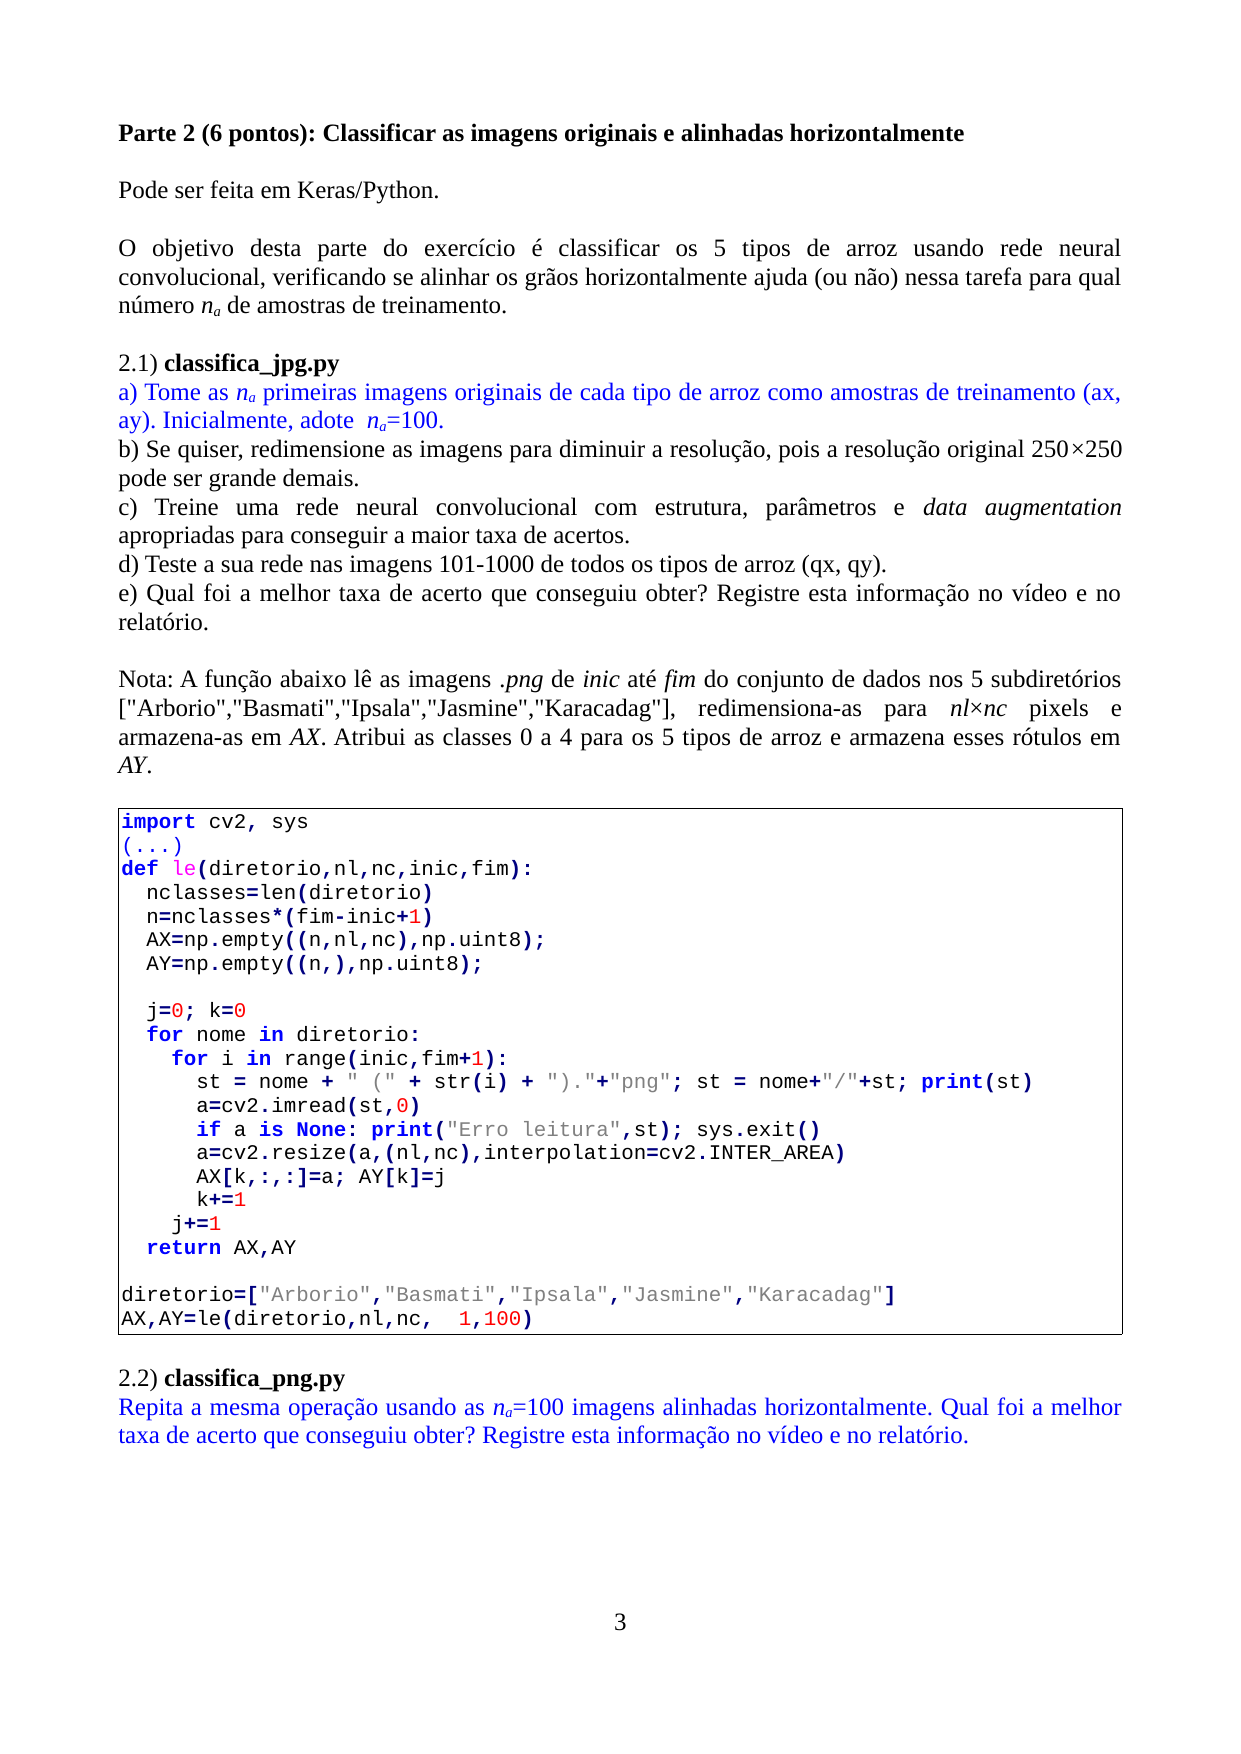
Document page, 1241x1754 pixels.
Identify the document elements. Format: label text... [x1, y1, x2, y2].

text a=cv2.resize(a,(nl,nc),interpolation=cv2.INTER_AREA) [119, 1139, 1122, 1163]
text for nome in diretorio: [119, 1021, 1122, 1044]
text 2.2) classifica_png.py [118, 1363, 1122, 1392]
text j=0; k=0 [119, 997, 1122, 1021]
text for i in range(inic,fim+1): [119, 1044, 1122, 1068]
text (...) [119, 832, 1122, 855]
text n=nclasses*(fim-inic+1) [119, 903, 1122, 926]
text k+=1 [119, 1186, 1122, 1210]
text e) Qual foi a melhor taxa de acerto que conseguiu obter? Registre esta informação no vídeo e no relatório. [118, 578, 1122, 636]
text AX,AY=le(diretorio,nl,nc, 1,100) [119, 1305, 1122, 1334]
text Parte 2 (6 pontos): Classificar as imagens originais e alinhadas horizontalmente [118, 118, 1122, 147]
text b) Se quiser, redimensione as imagens para diminuir a resolução, pois a resolução original 250×250 pode ser grande demais. [118, 434, 1122, 492]
text nclasses=len(diretorio) [119, 879, 1122, 903]
text 2.1) classifica_jpg.py [118, 348, 1122, 377]
text st = nome + " (" + str(i) + ")."+"png"; st = nome+"/"+st; print(st) [119, 1068, 1122, 1092]
text AY=np.empty((n,),np.uint8); [119, 950, 1122, 977]
text import cv2, sys [119, 809, 1122, 832]
text AX[k,:,:]=a; AY[k]=j [119, 1163, 1122, 1186]
text if a is None: print("Erro leitura",st); sys.exit() [119, 1116, 1122, 1139]
text AX=np.empty((n,nl,nc),np.uint8); [119, 926, 1122, 950]
text c) Treine uma rede neural convolucional com estrutura, parâmetros e data augmentation apropriadas para conseguir a maior taxa de acertos. [118, 492, 1122, 549]
text a=cv2.imread(st,0) [119, 1092, 1122, 1116]
text d) Teste a sua rede nas imagens 101-1000 de todos os tipos de arroz (qx, qy). [118, 549, 1122, 578]
text Nota: A função abaixo lê as imagens .png de inic até fim do conjunto de dados nos 5 subdiretórios ["Arborio","Basmati","Ipsala","Jasmine","Karacadag"], redimensiona-as para nl×nc pixels e armazena-as em AX. Atribui as classes 0 a 4 para os 5 tipos de arroz e armazena esses rótulos em AY. [118, 664, 1122, 779]
text j+=1 [119, 1210, 1122, 1234]
text def le(diretorio,nl,nc,inic,fim): [119, 855, 1122, 879]
text a) Tome as na primeiras imagens originais de cada tipo de arroz como amostras de treinamento (ax, ay). Inicialmente, adote na=100. [118, 377, 1122, 434]
text diretorio=["Arborio","Basmati","Ipsala","Jasmine","Karacadag"] [119, 1281, 1122, 1305]
text Repita a mesma operação usando as na=100 imagens alinhadas horizontalmente. Qual foi a melhor taxa de acerto que conseguiu obter? Registre esta informação no vídeo e no relatório. [118, 1392, 1122, 1449]
text Pode ser feita em Keras/Python. [118, 176, 1122, 204]
text O objetivo desta parte do exercício é classificar os 5 tipos de arroz usando rede neural convolucional, verificando se alinhar os grãos horizontalmente ajuda (ou não) nessa tarefa para qual número na de amostras de treinamento. [118, 233, 1122, 319]
text return AX,AY [119, 1234, 1122, 1260]
